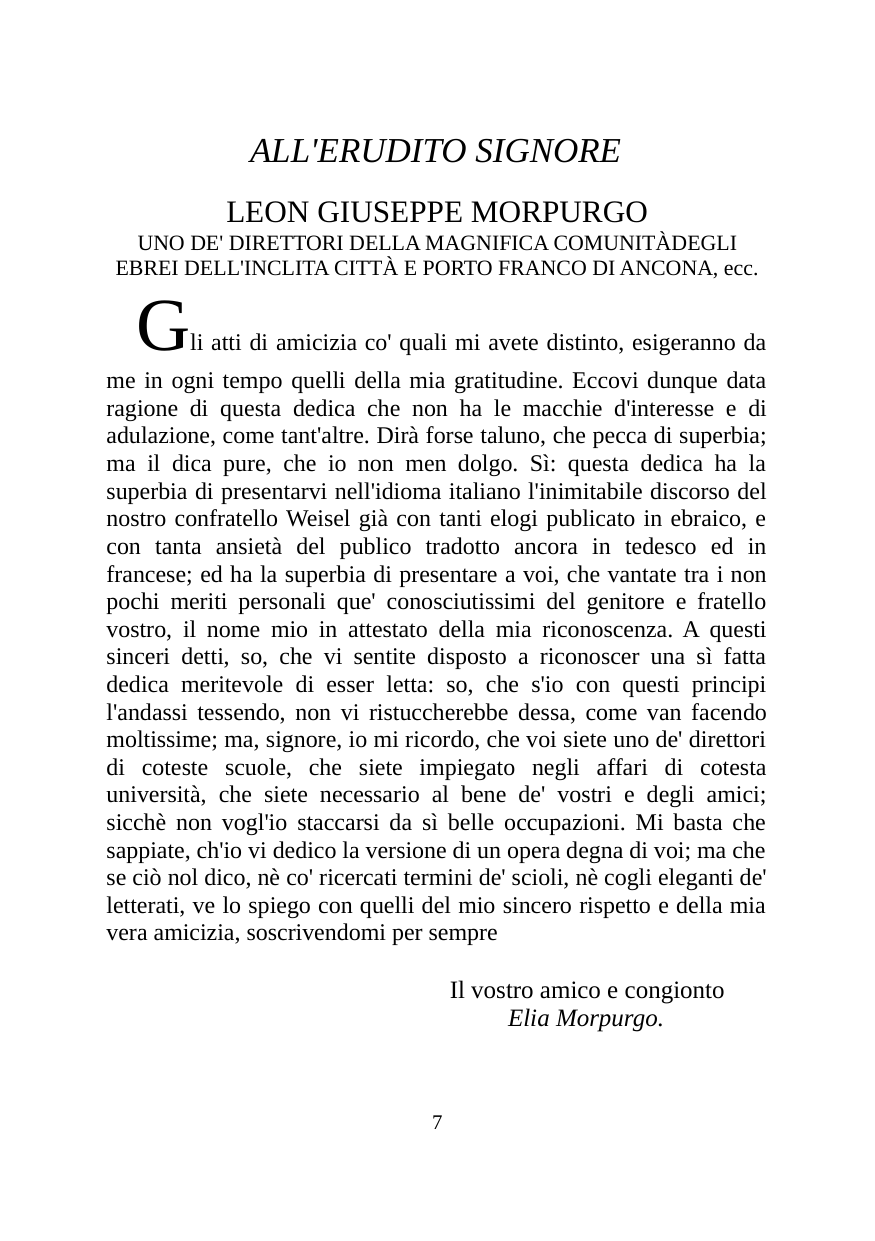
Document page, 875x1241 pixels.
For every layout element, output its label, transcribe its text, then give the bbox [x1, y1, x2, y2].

text Gli atti di amicizia co' quali mi avete distinto, esigeranno da me in ogni tempo quelli della mia gratitudine. Eccovi dunque data ragione di questa dedica che non ha le macchie d'interesse e di adulazione, come tant'altre. Dirà forse taluno, che pecca di superbia; ma il dica pure, che io non men dolgo. Sì: questa dedica ha la superbia di presentarvi nell'idioma italiano l'inimitabile discorso del nostro confratello Weisel già con tanti elogi publicato in ebraico, e con tanta ansietà del publico tradotto ancora in tedesco ed in francese; ed ha la superbia di presentare a voi, che vantate tra i non pochi meriti personali que' conosciutissimi del genitore e fratello vostro, il nome mio in attestato della mia riconoscenza. A questi sinceri detti, so, che vi sentite disposto a riconoscer una sì fatta dedica meritevole di esser letta: so, che s'io con questi principi l'andassi tessendo, non vi ristuccherebbe dessa, come van facendo moltissime; ma, signore, io mi ricordo, che voi siete uno de' direttori di coteste scuole, che siete impiegato negli affari di cotesta università, che siete necessario al bene de' vostri e degli amici; sicchè non vogl'io staccarsi da sì belle occupazioni. Mi basta che sappiate, ch'io vi dedico la versione di un opera degna di voi; ma che se ciò nol dico, nè co' ricercati termini de' scioli, nè cogli eleganti de' letterati, ve lo spiego con quelli del mio sincero rispetto e della mia vera amicizia, soscrivendomi per sempre [106, 280, 768, 946]
text Elia Morpurgo. [406, 1003, 768, 1032]
text Il vostro amico e congionto [406, 975, 768, 1003]
subtitle LEON GIUSEPPE MORPURGO [106, 194, 768, 230]
text UNO DE' DIRETTORI DELLA MAGNIFICA COMUNITÀDEGLI EBREI DELL'INCLITA CITTÀ E PORTO FRANCO DI ANCONA, ecc. [106, 230, 768, 280]
subtitle ALL'ERUDITO SIGNORE [106, 130, 768, 170]
